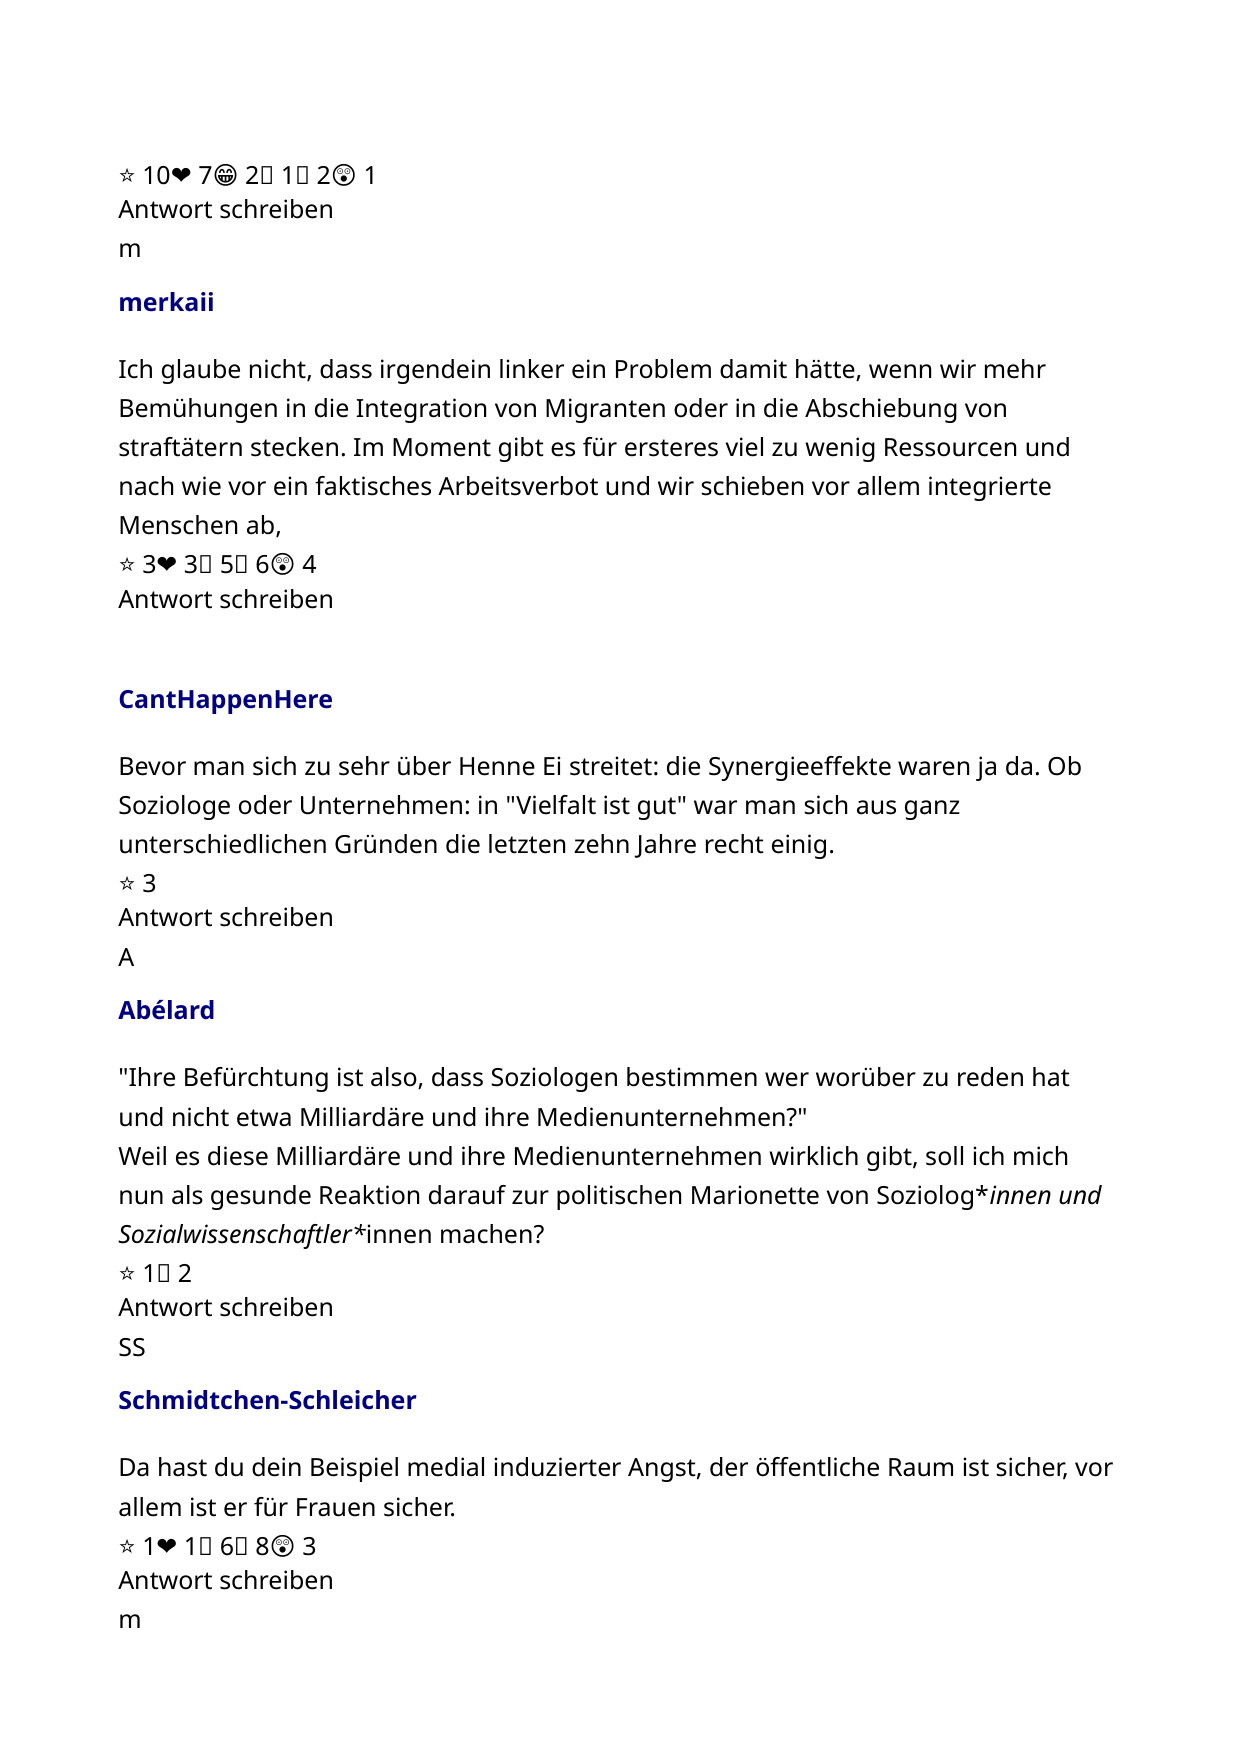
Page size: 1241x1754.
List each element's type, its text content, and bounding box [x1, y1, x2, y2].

text SS [118, 1329, 1122, 1363]
text m [118, 231, 1122, 264]
text "Ihre Befürchtung ist also, dass Soziologen bestimmen wer worüber zu reden hat und nicht etwa Milliardäre und ihre Medienunternehmen?" [118, 1060, 1122, 1133]
text Wir Frauen sind der Kollateralschaden einer misslungenen Flüchtlingspolitik [118, 118, 1122, 152]
text Antwort schreiben [118, 900, 1122, 934]
text Antwort schreiben [118, 191, 1122, 225]
text Antwort schreiben [118, 1290, 1122, 1324]
text Antwort schreiben [118, 1562, 1122, 1596]
subtitle CantHappenHere [118, 681, 1122, 716]
text ⭐️ 3 [118, 866, 1122, 900]
subtitle Schmidtchen-Schleicher [118, 1383, 1122, 1417]
text ⭐️ 1🤨 2 [118, 1256, 1122, 1290]
text A [118, 939, 1122, 973]
text m [118, 1602, 1122, 1636]
text ⭐️ 10❤️ 7😁 2🙁 1🤨 2😲 1 [118, 157, 1122, 191]
subtitle Abélard [118, 993, 1122, 1027]
subtitle merkaii [118, 284, 1122, 318]
text Da hast du dein Beispiel medial induzierter Angst, der öffentliche Raum ist sicher, vor allem ist er für Frauen sicher. [118, 1450, 1122, 1523]
text Bevor man sich zu sehr über Henne Ei streitet: die Synergieeffekte waren ja da. Ob Soziologe oder Unternehmen: in "Vielfalt ist gut" war man sich aus ganz unterschiedlichen Gründen die letzten zehn Jahre recht einig. [118, 748, 1122, 861]
text Weil es diese Milliardäre und ihre Medienunternehmen wirklich gibt, soll ich mich nun als gesunde Reaktion darauf zur politischen Marionette von Soziolog*innen und Sozialwissenschaftler*innen machen? [118, 1138, 1122, 1251]
text Ich glaube nicht, dass irgendein linker ein Problem damit hätte, wenn wir mehr Bemühungen in die Integration von Migranten oder in die Abschiebung von straftätern stecken. Im Moment gibt es für ersteres viel zu wenig Ressourcen und nach wie vor ein faktisches Arbeitsverbot und wir schieben vor allem integrierte Menschen ab, weil man derer habhaft wird. [118, 351, 1122, 542]
text ⭐️ 3❤️ 3🙁 5🤨 6😲 4 [118, 547, 1122, 581]
text Antwort schreiben [118, 581, 1122, 615]
text ⭐️ 1❤️ 1🙁 6🤨 8😲 3 [118, 1528, 1122, 1562]
